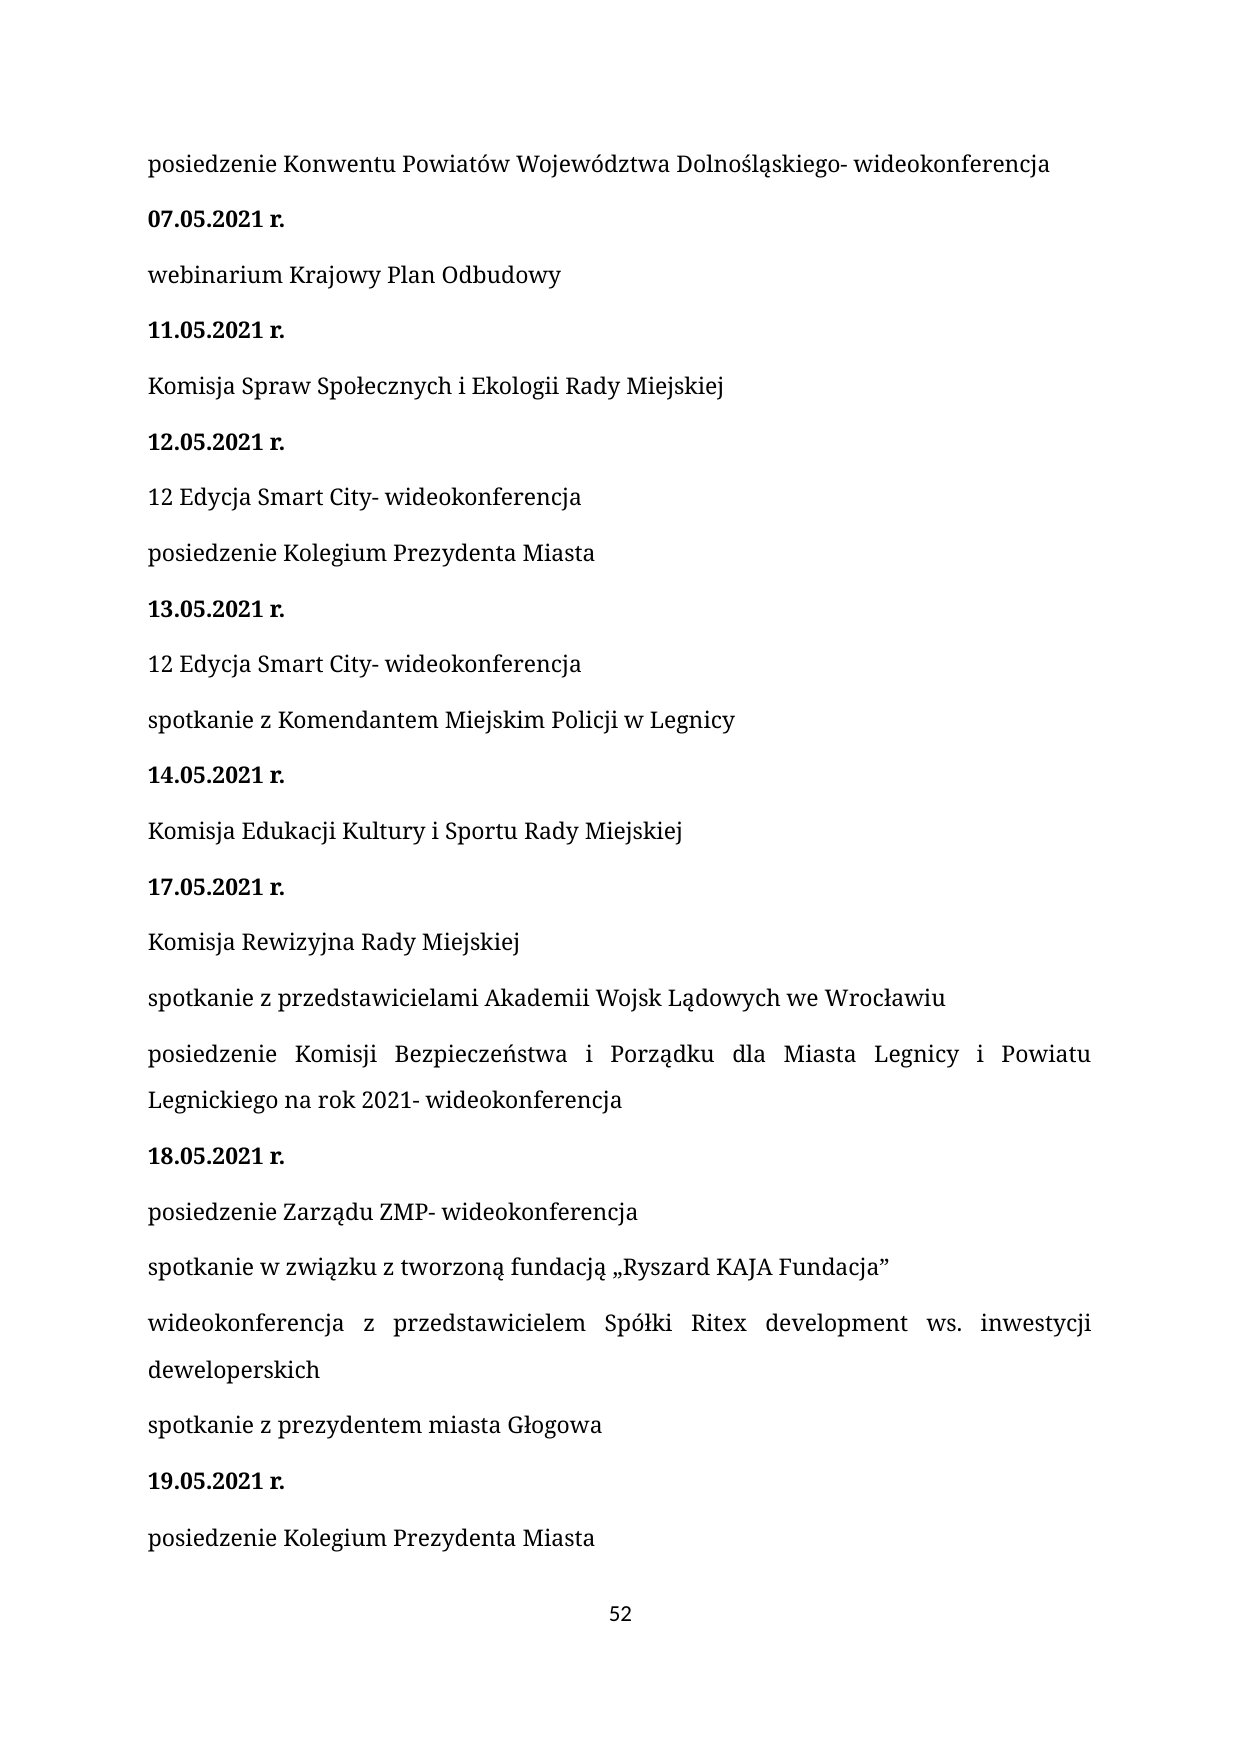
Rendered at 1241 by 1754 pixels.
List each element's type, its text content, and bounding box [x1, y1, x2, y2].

text Komisja Edukacji Kultury i Sportu Rady Miejskiej [148, 815, 1093, 846]
text webinarium Krajowy Plan Odbudowy [148, 259, 1093, 290]
text wideokonferencja z przedstawicielem Spółki Ritex development ws. inwestycji deweloperskich [148, 1307, 1093, 1385]
text 12 Edycja Smart City- wideokonferencja [148, 481, 1093, 513]
text 12 Edycja Smart City- wideokonferencja [148, 648, 1093, 679]
text 19.05.2021 r. [148, 1465, 1093, 1496]
text 13.05.2021 r. [148, 593, 1093, 624]
text posiedzenie Konwentu Powiatów Województwa Dolnośląskiego- wideokonferencja [148, 148, 1093, 179]
text 14.05.2021 r. [148, 759, 1093, 791]
text posiedzenie Kolegium Prezydenta Miasta [148, 537, 1093, 568]
text 11.05.2021 r. [148, 314, 1093, 346]
text 12.05.2021 r. [148, 426, 1093, 457]
text 07.05.2021 r. [148, 203, 1093, 234]
text 18.05.2021 r. [148, 1140, 1093, 1171]
text spotkanie z Komendantem Miejskim Policji w Legnicy [148, 704, 1093, 735]
text Komisja Rewizyjna Rady Miejskiej [148, 926, 1093, 958]
text posiedzenie Kolegium Prezydenta Miasta [148, 1522, 1093, 1554]
text spotkanie z prezydentem miasta Głogowa [148, 1409, 1093, 1441]
text 17.05.2021 r. [148, 871, 1093, 902]
text Komisja Spraw Społecznych i Ekologii Rady Miejskiej [148, 370, 1093, 401]
text posiedzenie Komisji Bezpieczeństwa i Porządku dla Miasta Legnicy i Powiatu Legnickiego na rok 2021- wideokonferencja [148, 1038, 1093, 1116]
text spotkanie z przedstawicielami Akademii Wojsk Lądowych we Wrocławiu [148, 982, 1093, 1013]
text spotkanie w związku z tworzoną fundacją „Ryszard KAJA Fundacja” [148, 1251, 1093, 1283]
text posiedzenie Zarządu ZMP- wideokonferencja [148, 1196, 1093, 1227]
